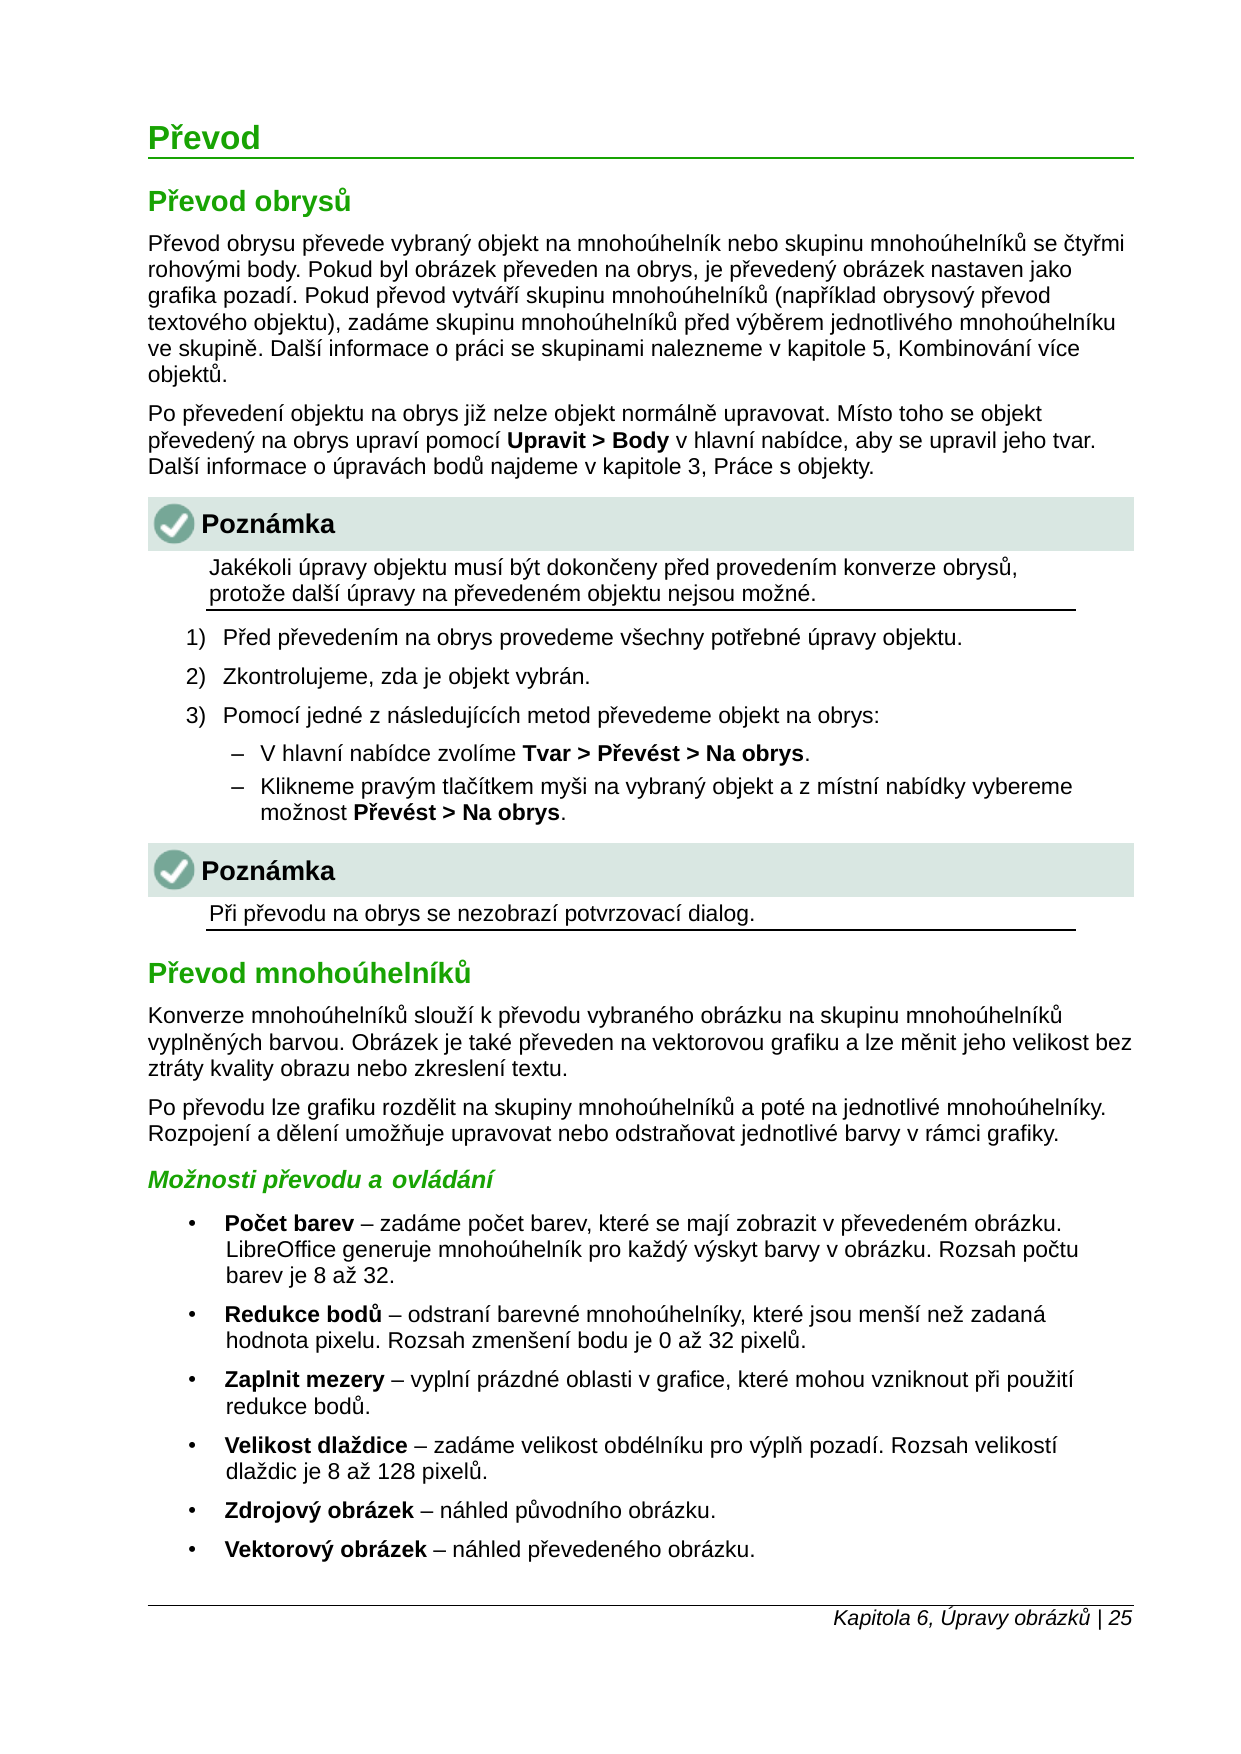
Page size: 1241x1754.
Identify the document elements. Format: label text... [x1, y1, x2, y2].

list Redukce bodů – odstraní barevné mnohoúhelníky, které jsou menší než zadaná hodnota pixelu. Rozsah zmenšení bodu je 0 až 32 pixelů. [185, 1298, 1134, 1354]
list Pomocí jedné z následujících metod převedeme objekt na obrys: [206, 702, 1134, 728]
text Po převodu lze grafiku rozdělit na skupiny mnohoúhelníků a poté na jednotlivé mnohoúhelníky. Rozpojení a dělení umožňuje upravovat nebo odstraňovat jednotlivé barvy v rámci grafiky. [148, 1094, 1134, 1147]
list Zaplnit mezery – vyplní prázdné oblasti v grafice, které mohou vzniknout při použití redukce bodů. [185, 1363, 1134, 1419]
list Zdrojový obrázek – náhled původního obrázku. [185, 1494, 1134, 1523]
subtitle Převod obrysů [148, 184, 1134, 217]
text Při převodu na obrys se nezobrazí potvrzovací dialog. [206, 897, 1076, 929]
list Velikost dlaždice – zadáme velikost obdélníku pro výplň pozadí. Rozsah velikostí dlaždic je 8 až 128 pixelů. [185, 1429, 1134, 1484]
list Před převedením na obrys provedeme všechny potřebné úpravy objektu. [206, 624, 1134, 650]
list Klikneme pravým tlačítkem myši na vybraný objekt a z místní nabídky vybereme možnost Převést > Na obrys. [231, 773, 1134, 826]
text Po převedení objektu na obrys již nelze objekt normálně upravovat. Místo toho se objekt převedený na obrys upraví pomocí Upravit > Body v hlavní nabídce, aby se upravil jeho tvar. Další informace o úpravách bodů najdeme v kapitole 3, Práce s objekty. [148, 400, 1134, 479]
list Počet barev – zadáme počet barev, které se mají zobrazit v převedeném obrázku. LibreOffice generuje mnohoúhelník pro každý výskyt barvy v obrázku. Rozsah počtu barev je 8 až 32. [185, 1207, 1134, 1289]
text Konverze mnohoúhelníků slouží k převodu vybraného obrázku na skupinu mnohoúhelníků vyplněných barvou. Obrázek je také převeden na vektorovou grafiku a lze měnit jeho velikost bez ztráty kvality obrazu nebo zkreslení textu. [148, 1002, 1134, 1081]
subtitle Poznámka [148, 497, 1134, 551]
subtitle Převod [148, 118, 1134, 157]
subtitle Možnosti převodu a ovládání [148, 1165, 1134, 1194]
subtitle Převod mnohoúhelníků [148, 956, 1134, 990]
list V hlavní nabídce zvolíme Tvar > Převést > Na obrys. [231, 740, 1134, 767]
list Vektorový obrázek – náhled převedeného obrázku. [185, 1533, 1134, 1565]
text Jakékoli úpravy objektu musí být dokončeny před provedením konverze obrysů, protože další úpravy na převedeném objektu nejsou možné. [206, 551, 1076, 609]
subtitle Poznámka [148, 843, 1134, 897]
list Zkontrolujeme, zda je objekt vybrán. [206, 663, 1134, 689]
text Převod obrysu převede vybraný objekt na mnohoúhelník nebo skupinu mnohoúhelníků se čtyřmi rohovými body. Pokud byl obrázek převeden na obrys, je převedený obrázek nastaven jako grafika pozadí. Pokud převod vytváří skupinu mnohoúhelníků (například obrysový převod textového objektu), zadáme skupinu mnohoúhelníků před výběrem jednotlivého mnohoúhelníku ve skupině. Další informace o práci se skupinami nalezneme v kapitole 5, Kombinování více objektů. [148, 230, 1134, 388]
